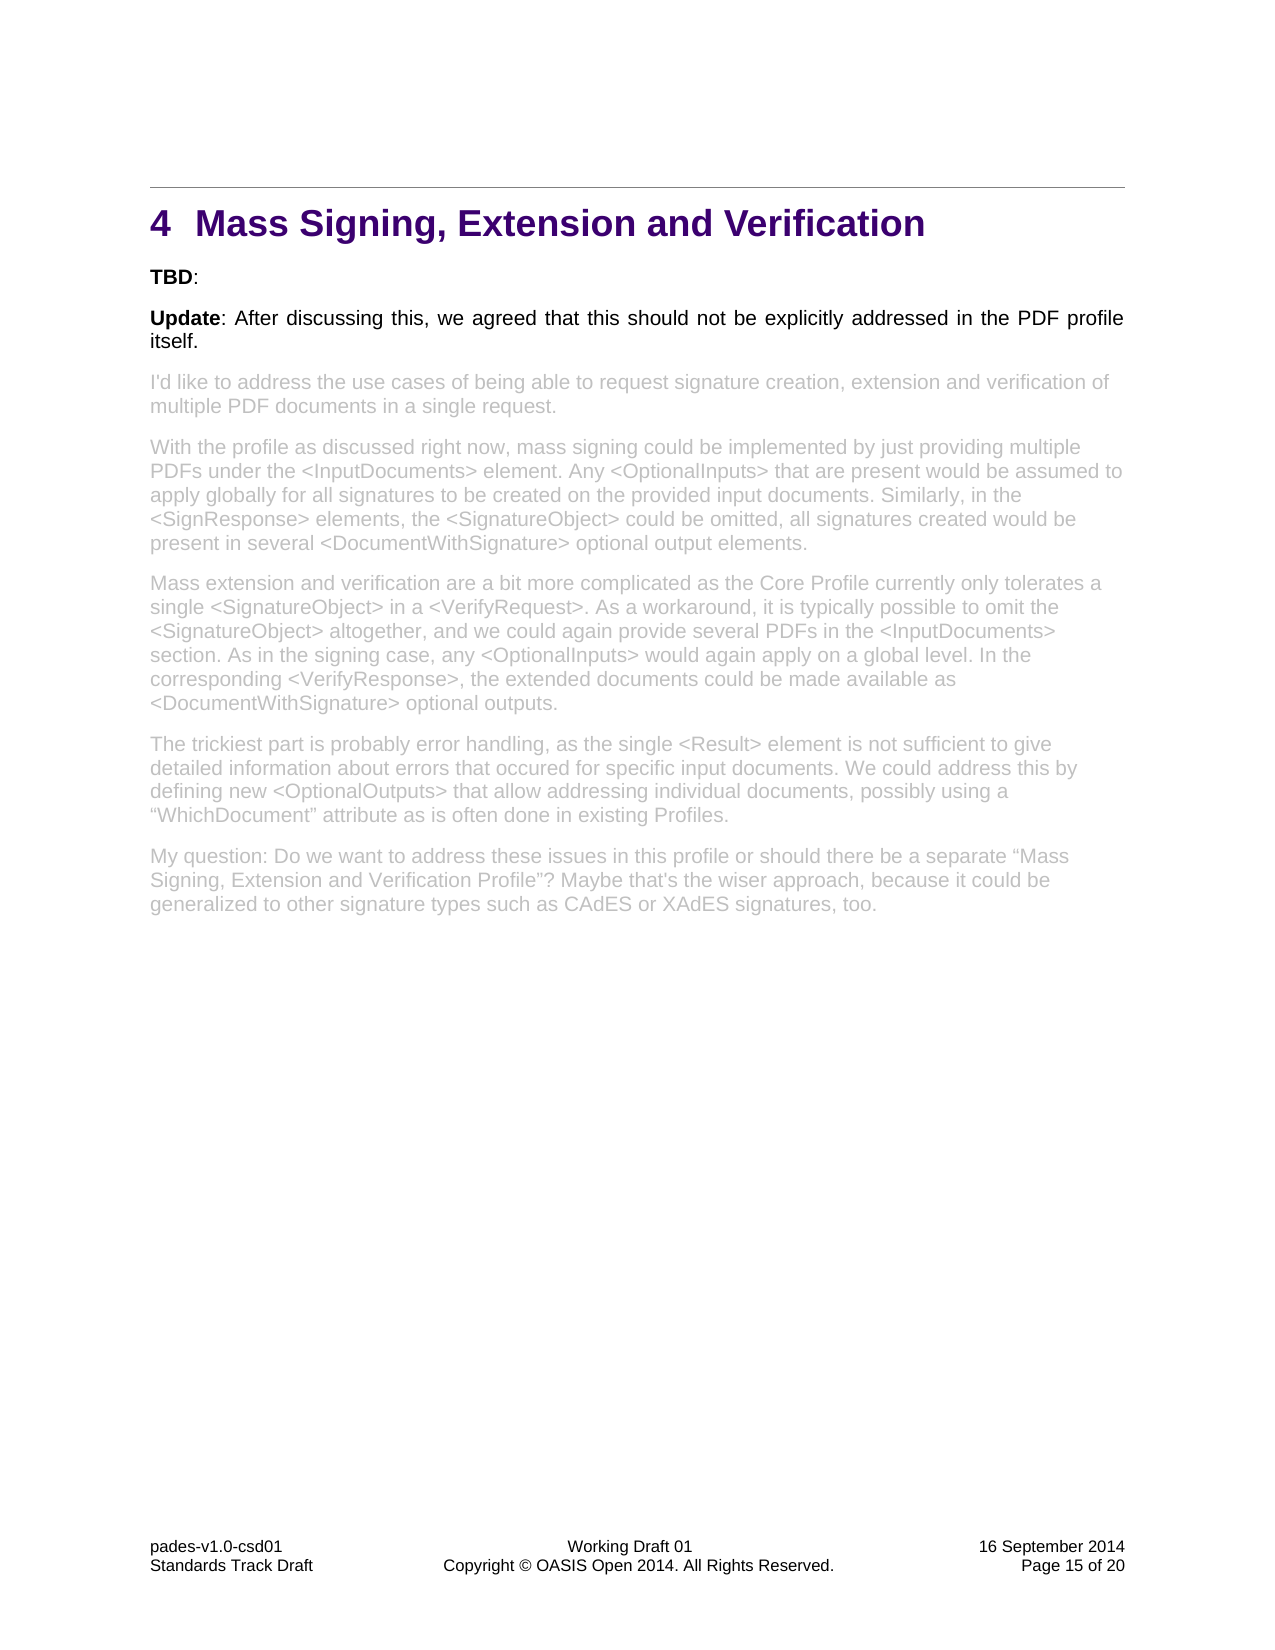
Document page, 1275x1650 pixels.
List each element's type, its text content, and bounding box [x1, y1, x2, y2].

text Mass extension and verification are a bit more complicated as the Core Profile currently only tolerates a single <SignatureObject> in a <VerifyRequest>. As a workaround, it is typically possible to omit the <SignatureObject> altogether, and we could again provide several PDFs in the <InputDocuments> section. As in the signing case, any <OptionalInputs> would again apply on a global level. In the corresponding <VerifyResponse>, the extended documents could be made available as <DocumentWithSignature> optional outputs. [150, 571, 1125, 715]
text My question: Do we want to address these issues in this profile or should there be a separate “Mass Signing, Extension and Verification Profile”? Maybe that's the wiser approach, because it could be generalized to other signature types such as CAdES or XAdES signatures, too. [150, 844, 1125, 916]
text With the profile as discussed right now, mass signing could be implemented by just providing multiple PDFs under the <InputDocuments> element. Any <OptionalInputs> that are present would be assumed to apply globally for all signatures to be created on the provided input documents. Similarly, in the <SignResponse> elements, the <SignatureObject> could be omitted, all signatures created would be present in several <DocumentWithSignature> optional output elements. [150, 434, 1125, 554]
text Update: After discussing this, we agreed that this should not be explicitly addressed in the PDF profile itself. [150, 305, 1125, 353]
text TBD: [150, 265, 1125, 289]
text I'd like to address the use cases of being able to request signature creation, extension and verification of multiple PDF documents in a single request. [150, 370, 1125, 418]
subtitle Mass Signing, Extension and Verification [150, 188, 1125, 244]
text The trickiest part is probably error handling, as the single <Result> element is not sufficient to give detailed information about errors that occured for specific input documents. We could address this by defining new <OptionalOutputs> that allow addressing individual documents, possibly using a “WhichDocument” attribute as is often done in existing Profiles. [150, 731, 1125, 827]
